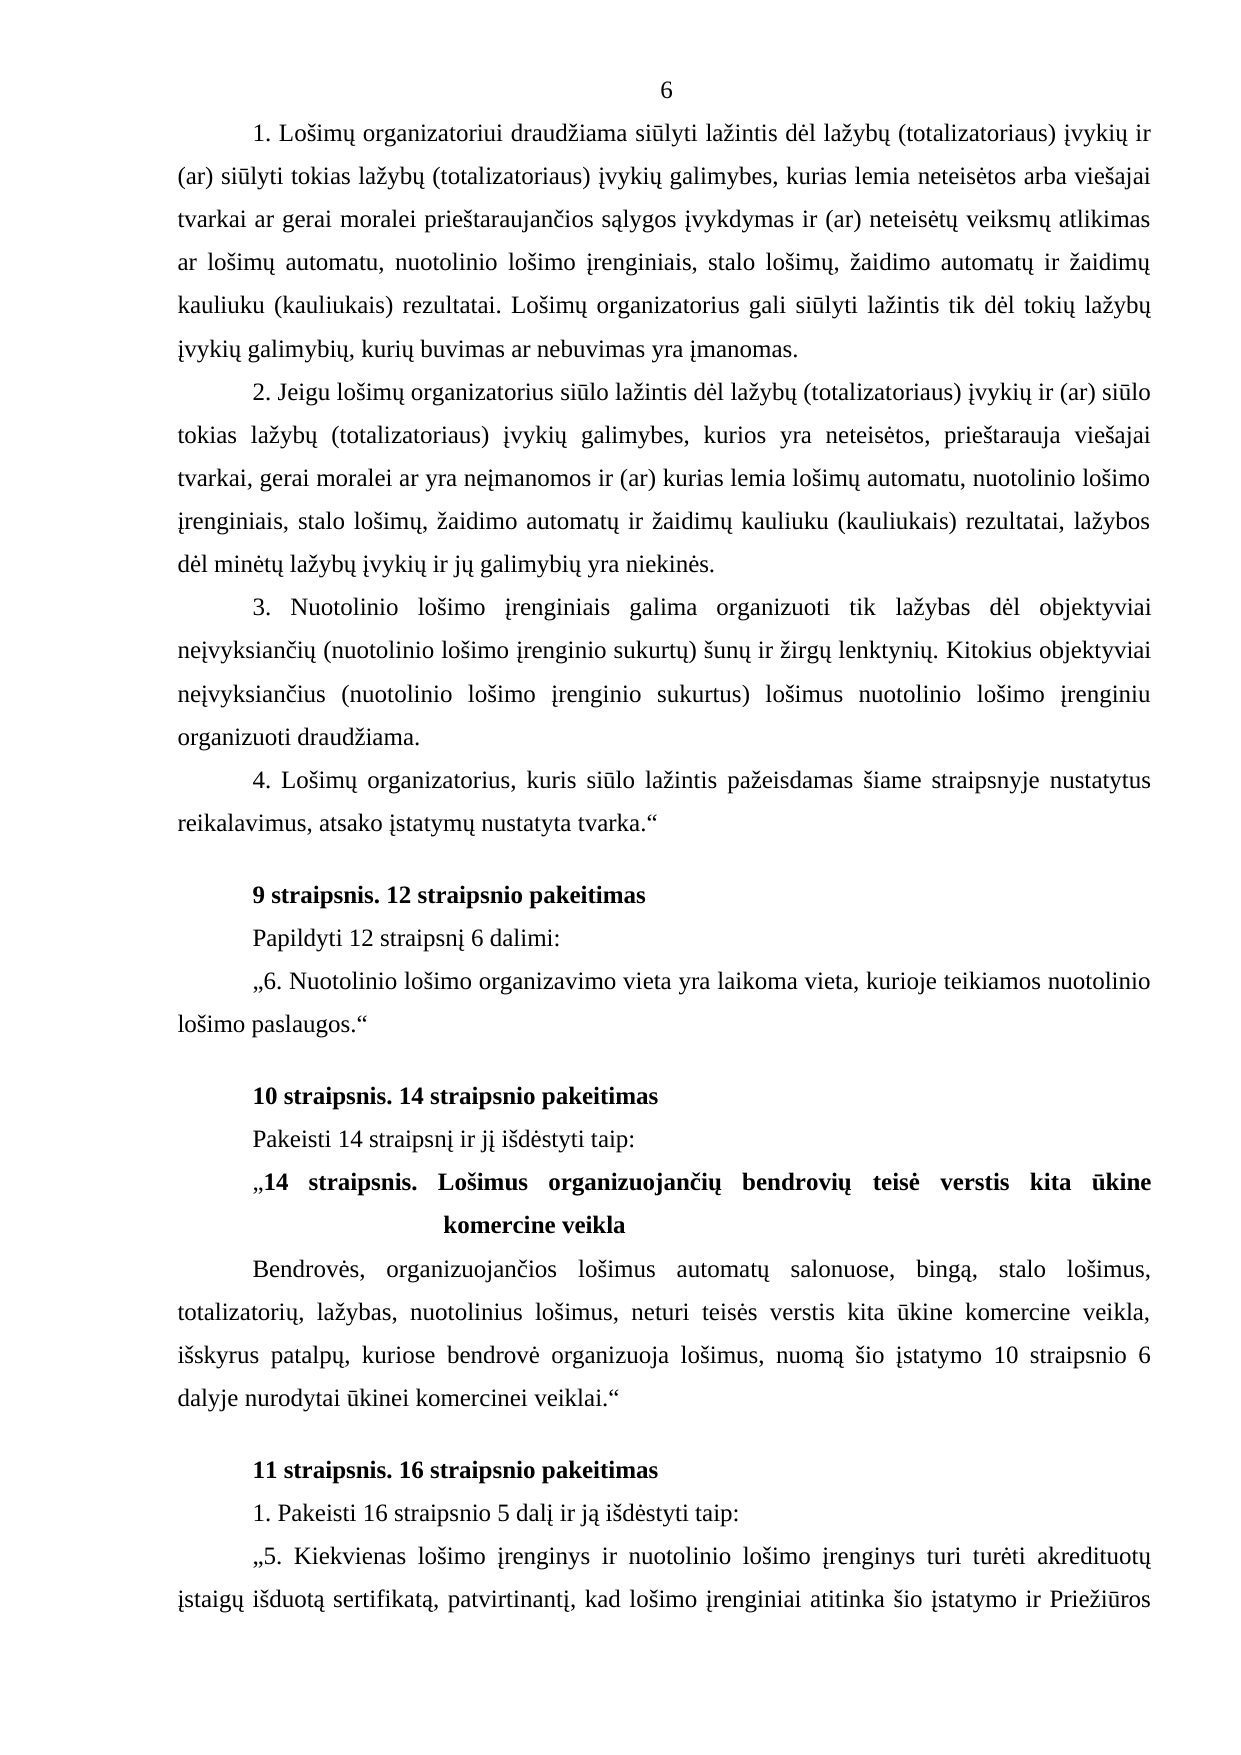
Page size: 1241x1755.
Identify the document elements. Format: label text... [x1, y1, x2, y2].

text 1. Pakeisti 16 straipsnio 5 dalį ir ją išdėstyti taip: [177, 1498, 1152, 1527]
text 1. Lošimų organizatoriui draudžiama siūlyti lažintis dėl lažybų (totalizatoriaus) įvykių ir (ar) siūlyti tokias lažybų (totalizatoriaus) įvykių galimybes, kurias lemia neteisėtos arba viešajai tvarkai ar gerai moralei prieštaraujančios sąlygos įvykdymas ir (ar) neteisėtų veiksmų atlikimas ar lošimų automatu, nuotolinio lošimo įrenginiais, stalo lošimų, žaidimo automatų ir žaidimų kauliuku (kauliukais) rezultatai. Lošimų organizatorius gali siūlyti lažintis tik dėl tokių lažybų įvykių galimybių, kurių buvimas ar nebuvimas yra įmanomas. [177, 118, 1152, 362]
text „5. Kiekvienas lošimo įrenginys ir nuotolinio lošimo įrenginys turi turėti akredituotų įstaigų išduotą sertifikatą, patvirtinantį, kad lošimo įrenginiai atitinka šio įstatymo ir Priežiūros [177, 1541, 1152, 1613]
text 4. Lošimų organizatorius, kuris siūlo lažintis pažeisdamas šiame straipsnyje nustatytus reikalavimus, atsako įstatymų nustatyta tvarka.“ [177, 765, 1152, 837]
text Bendrovės, organizuojančios lošimus automatų salonuose, bingą, stalo lošimus, totalizatorių, lažybas, nuotolinius lošimus, neturi teisės verstis kita ūkine komercine veikla, išskyrus patalpų, kuriose bendrovė organizuoja lošimus, nuomą šio įstatymo 10 straipsnio 6 dalyje nurodytai ūkinei komercinei veiklai.“ [177, 1254, 1152, 1412]
text Papildyti 12 straipsnį 6 dalimi: [177, 923, 1152, 952]
text 3. Nuotolinio lošimo įrenginiais galima organizuoti tik lažybas dėl objektyviai neįvyksiančių (nuotolinio lošimo įrenginio sukurtų) šunų ir žirgų lenktynių. Kitokius objektyviai neįvyksiančius (nuotolinio lošimo įrenginio sukurtus) lošimus nuotolinio lošimo įrenginiu organizuoti draudžiama. [177, 592, 1152, 751]
text 11 straipsnis. 16 straipsnio pakeitimas [177, 1455, 1152, 1484]
text „6. Nuotolinio lošimo organizavimo vieta yra laikoma vieta, kurioje teikiamos nuotolinio lošimo paslaugos.“ [177, 966, 1152, 1038]
text Pakeisti 14 straipsnį ir jį išdėstyti taip: [177, 1124, 1152, 1153]
text „14 straipsnis. Lošimus organizuojančių bendrovių teisė verstis kita ūkine komercine veikla [252, 1167, 1152, 1239]
text 9 straipsnis. 12 straipsnio pakeitimas [177, 880, 1152, 909]
text 10 straipsnis. 14 straipsnio pakeitimas [177, 1081, 1152, 1110]
text 2. Jeigu lošimų organizatorius siūlo lažintis dėl lažybų (totalizatoriaus) įvykių ir (ar) siūlo tokias lažybų (totalizatoriaus) įvykių galimybes, kurios yra neteisėtos, prieštarauja viešajai tvarkai, gerai moralei ar yra neįmanomos ir (ar) kurias lemia lošimų automatu, nuotolinio lošimo įrenginiais, stalo lošimų, žaidimo automatų ir žaidimų kauliuku (kauliukais) rezultatai, lažybos dėl minėtų lažybų įvykių ir jų galimybių yra niekinės. [177, 377, 1152, 578]
